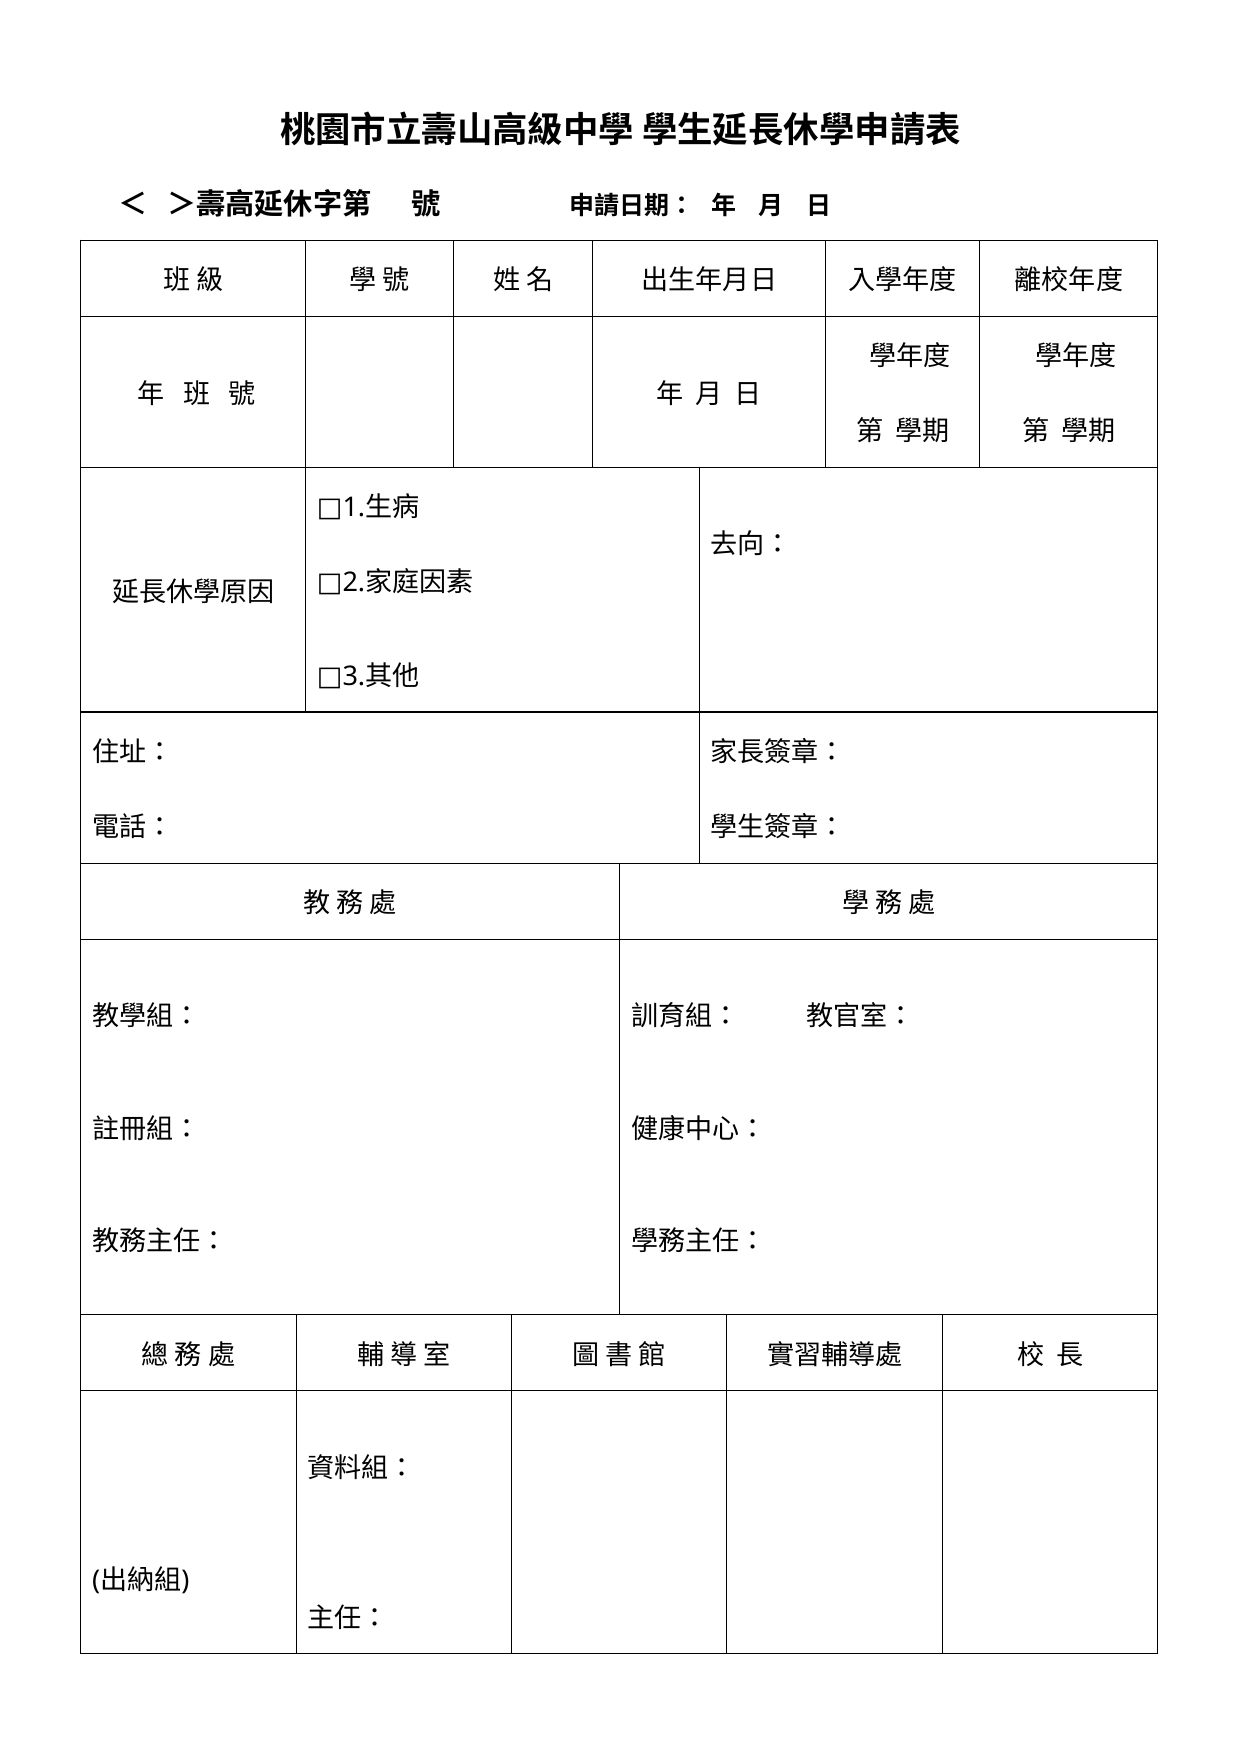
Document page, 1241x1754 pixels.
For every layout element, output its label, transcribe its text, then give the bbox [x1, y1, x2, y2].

table_cell [454, 317, 592, 467]
table_cell 延長休學原因 [81, 468, 305, 711]
table_header 姓 名 [454, 241, 592, 316]
table_cell [943, 1391, 1157, 1653]
table_cell 校 長 [943, 1315, 1157, 1390]
table_cell 年 班 號 [81, 317, 305, 467]
table_header 班 級 [81, 241, 305, 316]
text ＜ ＞壽高延休字第 號 申請日期： 年 月 日 [118, 164, 1122, 239]
table_cell 訓育組： 教官室： 健康中心： 學務主任： [620, 940, 1157, 1314]
table_cell 資料組： 主任： [297, 1391, 511, 1653]
table_cell 實習輔導處 [727, 1315, 942, 1390]
table_cell 學年度 第 學期 [980, 317, 1157, 467]
table_cell □1.生病 □2.家庭因素 □3.其他 [306, 468, 699, 711]
table_header 入學年度 [826, 241, 979, 316]
table_cell 學年度 第 學期 [826, 317, 979, 467]
table_cell 學 務 處 [620, 864, 1157, 939]
table_cell [306, 317, 453, 467]
table_cell 住址： 電話： [81, 713, 699, 863]
table_cell [512, 1391, 726, 1653]
table_cell 家長簽章： 學生簽章： [700, 713, 1157, 863]
table_cell (出納組) [81, 1391, 296, 1653]
table_cell 去向： [700, 468, 1157, 711]
table_cell 圖 書 館 [512, 1315, 726, 1390]
table_cell 年 月 日 [593, 317, 825, 467]
table_cell 教 務 處 [81, 864, 619, 939]
table_cell 教學組： 註冊組： 教務主任： [81, 940, 619, 1314]
table_cell 總 務 處 [81, 1315, 296, 1390]
table_header 學 號 [306, 241, 453, 316]
table_header 出生年月日 [593, 241, 825, 316]
table_cell 輔 導 室 [297, 1315, 511, 1390]
text 桃園市立壽山高級中學 學生延長休學申請表 [118, 89, 1122, 164]
table_cell [727, 1391, 942, 1653]
table_header 離校年度 [980, 241, 1157, 316]
